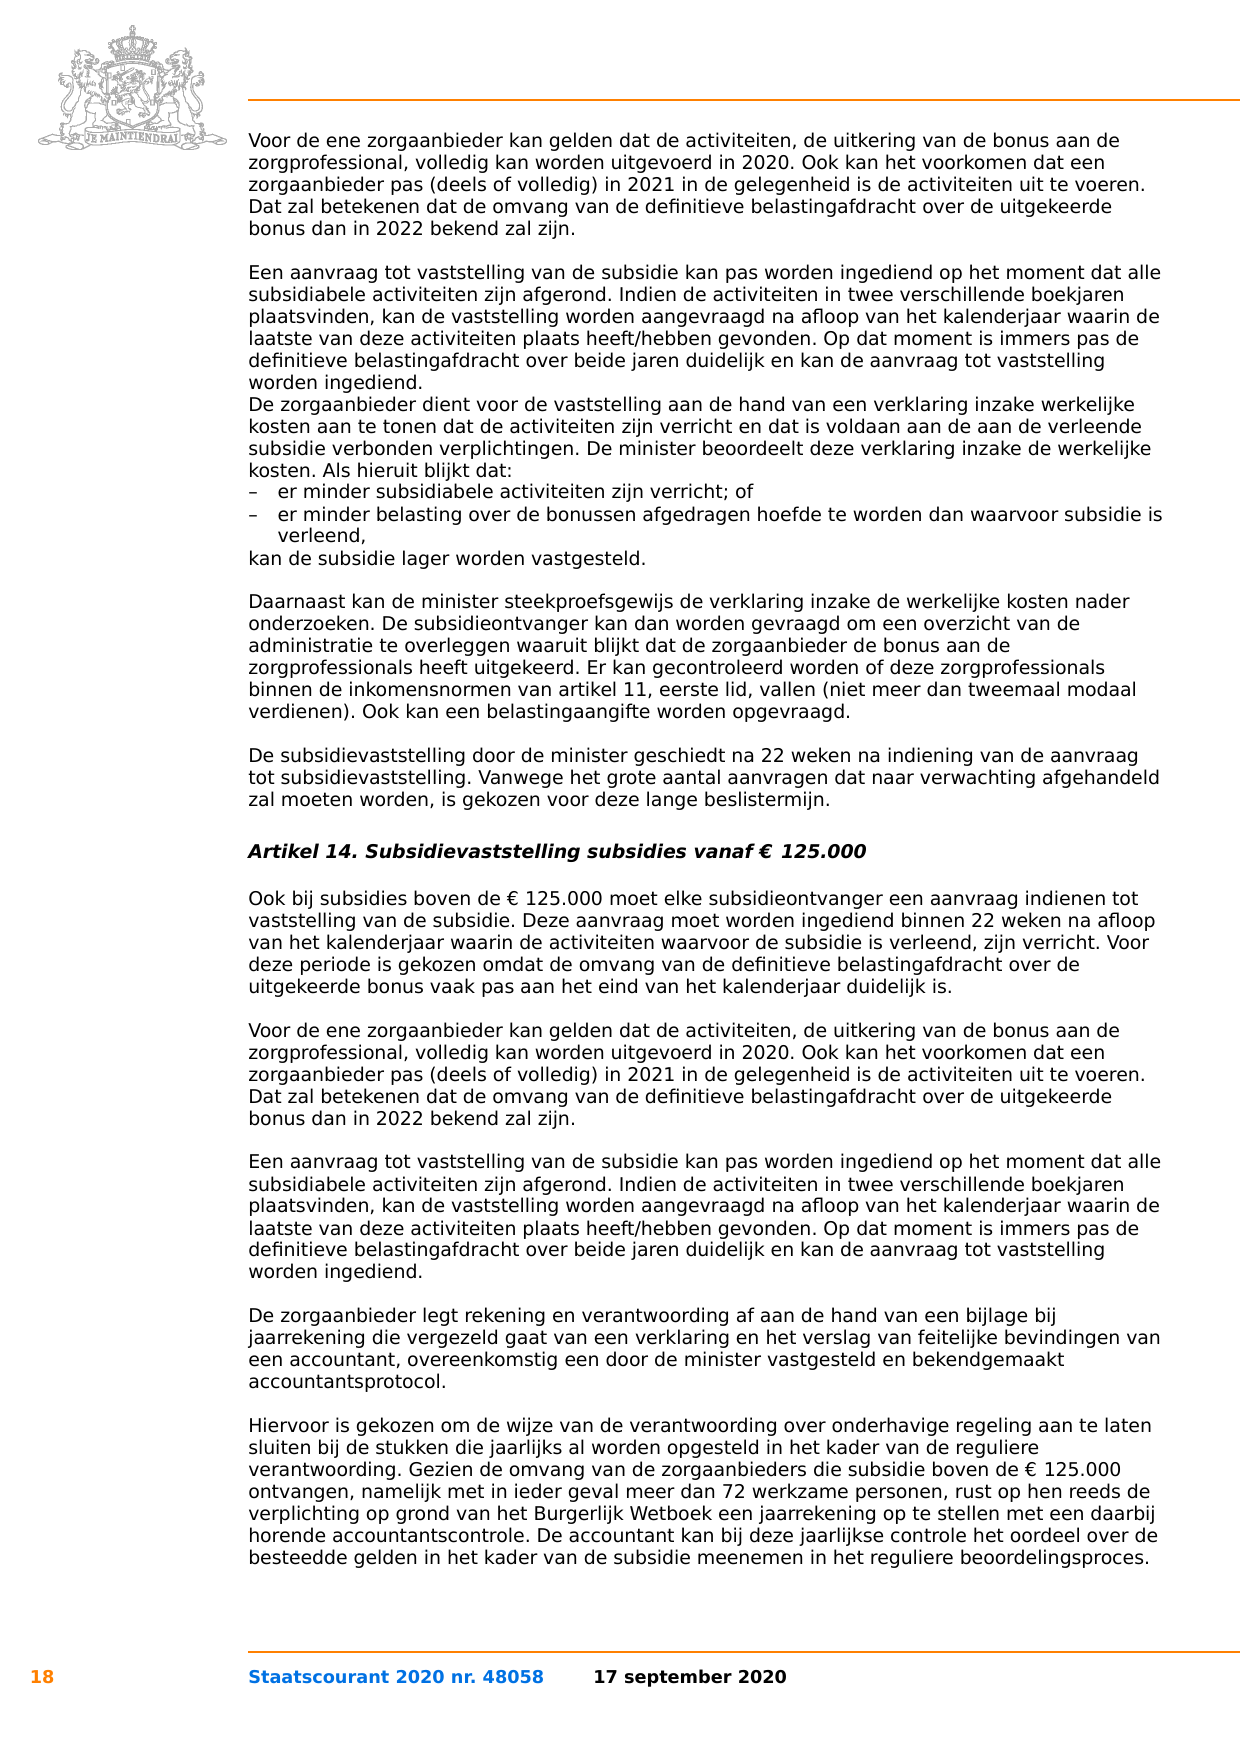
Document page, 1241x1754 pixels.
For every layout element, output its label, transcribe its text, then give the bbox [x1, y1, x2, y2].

text De subsidievaststelling door de minister geschiedt na 22 weken na indiening van de aanvraag tot subsidievaststelling. Vanwege het grote aantal aanvragen dat naar verwachting afgehandeld zal moeten worden, is gekozen voor deze lange beslistermijn. [248, 745, 1163, 811]
text De zorgaanbieder dient voor de vaststelling aan de hand van een verklaring inzake werkelijke kosten aan te tonen dat de activiteiten zijn verricht en dat is voldaan aan de aan de verleende subsidie verbonden verplichtingen. De minister beoordeelt deze verklaring inzake de werkelijke kosten. Als hieruit blijkt dat: [248, 393, 1163, 481]
text Voor de ene zorgaanbieder kan gelden dat de activiteiten, de uitkering van de bonus aan de zorgprofessional, volledig kan worden uitgevoerd in 2020. Ook kan het voorkomen dat een zorgaanbieder pas (deels of volledig) in 2021 in de gelegenheid is de activiteiten uit te voeren. Dat zal betekenen dat de omvang van de definitieve belastingafdracht over de uitgekeerde bonus dan in 2022 bekend zal zijn. [248, 130, 1163, 240]
text kan de subsidie lager worden vastgesteld. [248, 547, 1163, 569]
text De zorgaanbieder legt rekening en verantwoording af aan de hand van een bijlage bij jaarrekening die vergezeld gaat van een verklaring en het verslag van feitelijke bevindingen van een accountant, overeenkomstig een door de minister vastgesteld en bekendgemaakt accountantsprotocol. [248, 1305, 1163, 1393]
text Hiervoor is gekozen om de wijze van de verantwoording over onderhavige regeling aan te laten sluiten bij de stukken die jaarlijks al worden opgesteld in het kader van de reguliere verantwoording. Gezien de omvang van de zorgaanbieders die subsidie boven de € 125.000 ontvangen, namelijk met in ieder geval meer dan 72 werkzame personen, rust op hen reeds de verplichting op grond van het Burgerlijk Wetboek een jaarrekening op te stellen met een daarbij horende accountantscontrole. De accountant kan bij deze jaarlijkse controle het oordeel over de besteedde gelden in het kader van de subsidie meenemen in het reguliere beoordelingsproces. [248, 1415, 1163, 1569]
text Ook bij subsidies boven de € 125.000 moet elke subsidieontvanger een aanvraag indienen tot vaststelling van de subsidie. Deze aanvraag moet worden ingediend binnen 22 weken na afloop van het kalenderjaar waarin de activiteiten waarvoor de subsidie is verleend, zijn verricht. Voor deze periode is gekozen omdat de omvang van de definitieve belastingafdracht over de uitgekeerde bonus vaak pas aan het eind van het kalenderjaar duidelijk is. [248, 888, 1163, 998]
text – er minder belasting over de bonussen afgedragen hoefde te worden dan waarvoor subsidie is verleend, [248, 503, 1163, 547]
text Daarnaast kan de minister steekproefsgewijs de verklaring inzake de werkelijke kosten nader onderzoeken. De subsidieontvanger kan dan worden gevraagd om een overzicht van de administratie te overleggen waaruit blijkt dat de zorgaanbieder de bonus aan de zorgprofessionals heeft uitgekeerd. Er kan gecontroleerd worden of deze zorgprofessionals binnen de inkomensnormen van artikel 11, eerste lid, vallen (niet meer dan tweemaal modaal verdienen). Ook kan een belastingaangifte worden opgevraagd. [248, 591, 1163, 723]
picture [38, 25, 227, 150]
text Voor de ene zorgaanbieder kan gelden dat de activiteiten, de uitkering van de bonus aan de zorgprofessional, volledig kan worden uitgevoerd in 2020. Ook kan het voorkomen dat een zorgaanbieder pas (deels of volledig) in 2021 in de gelegenheid is de activiteiten uit te voeren. Dat zal betekenen dat de omvang van de definitieve belastingafdracht over de uitgekeerde bonus dan in 2022 bekend zal zijn. [248, 1020, 1163, 1129]
text Een aanvraag tot vaststelling van de subsidie kan pas worden ingediend op het moment dat alle subsidiabele activiteiten zijn afgerond. Indien de activiteiten in twee verschillende boekjaren plaatsvinden, kan de vaststelling worden aangevraagd na afloop van het kalenderjaar waarin de laatste van deze activiteiten plaats heeft/hebben gevonden. Op dat moment is immers pas de definitieve belastingafdracht over beide jaren duidelijk en kan de aanvraag tot vaststelling worden ingediend. [248, 1151, 1163, 1283]
subtitle Artikel 14. Subsidievaststelling subsidies vanaf € 125.000 [248, 841, 1163, 863]
text – er minder subsidiabele activiteiten zijn verricht; of [248, 481, 1163, 503]
text Een aanvraag tot vaststelling van de subsidie kan pas worden ingediend op het moment dat alle subsidiabele activiteiten zijn afgerond. Indien de activiteiten in twee verschillende boekjaren plaatsvinden, kan de vaststelling worden aangevraagd na afloop van het kalenderjaar waarin de laatste van deze activiteiten plaats heeft/hebben gevonden. Op dat moment is immers pas de definitieve belastingafdracht over beide jaren duidelijk en kan de aanvraag tot vaststelling worden ingediend. [248, 262, 1163, 393]
